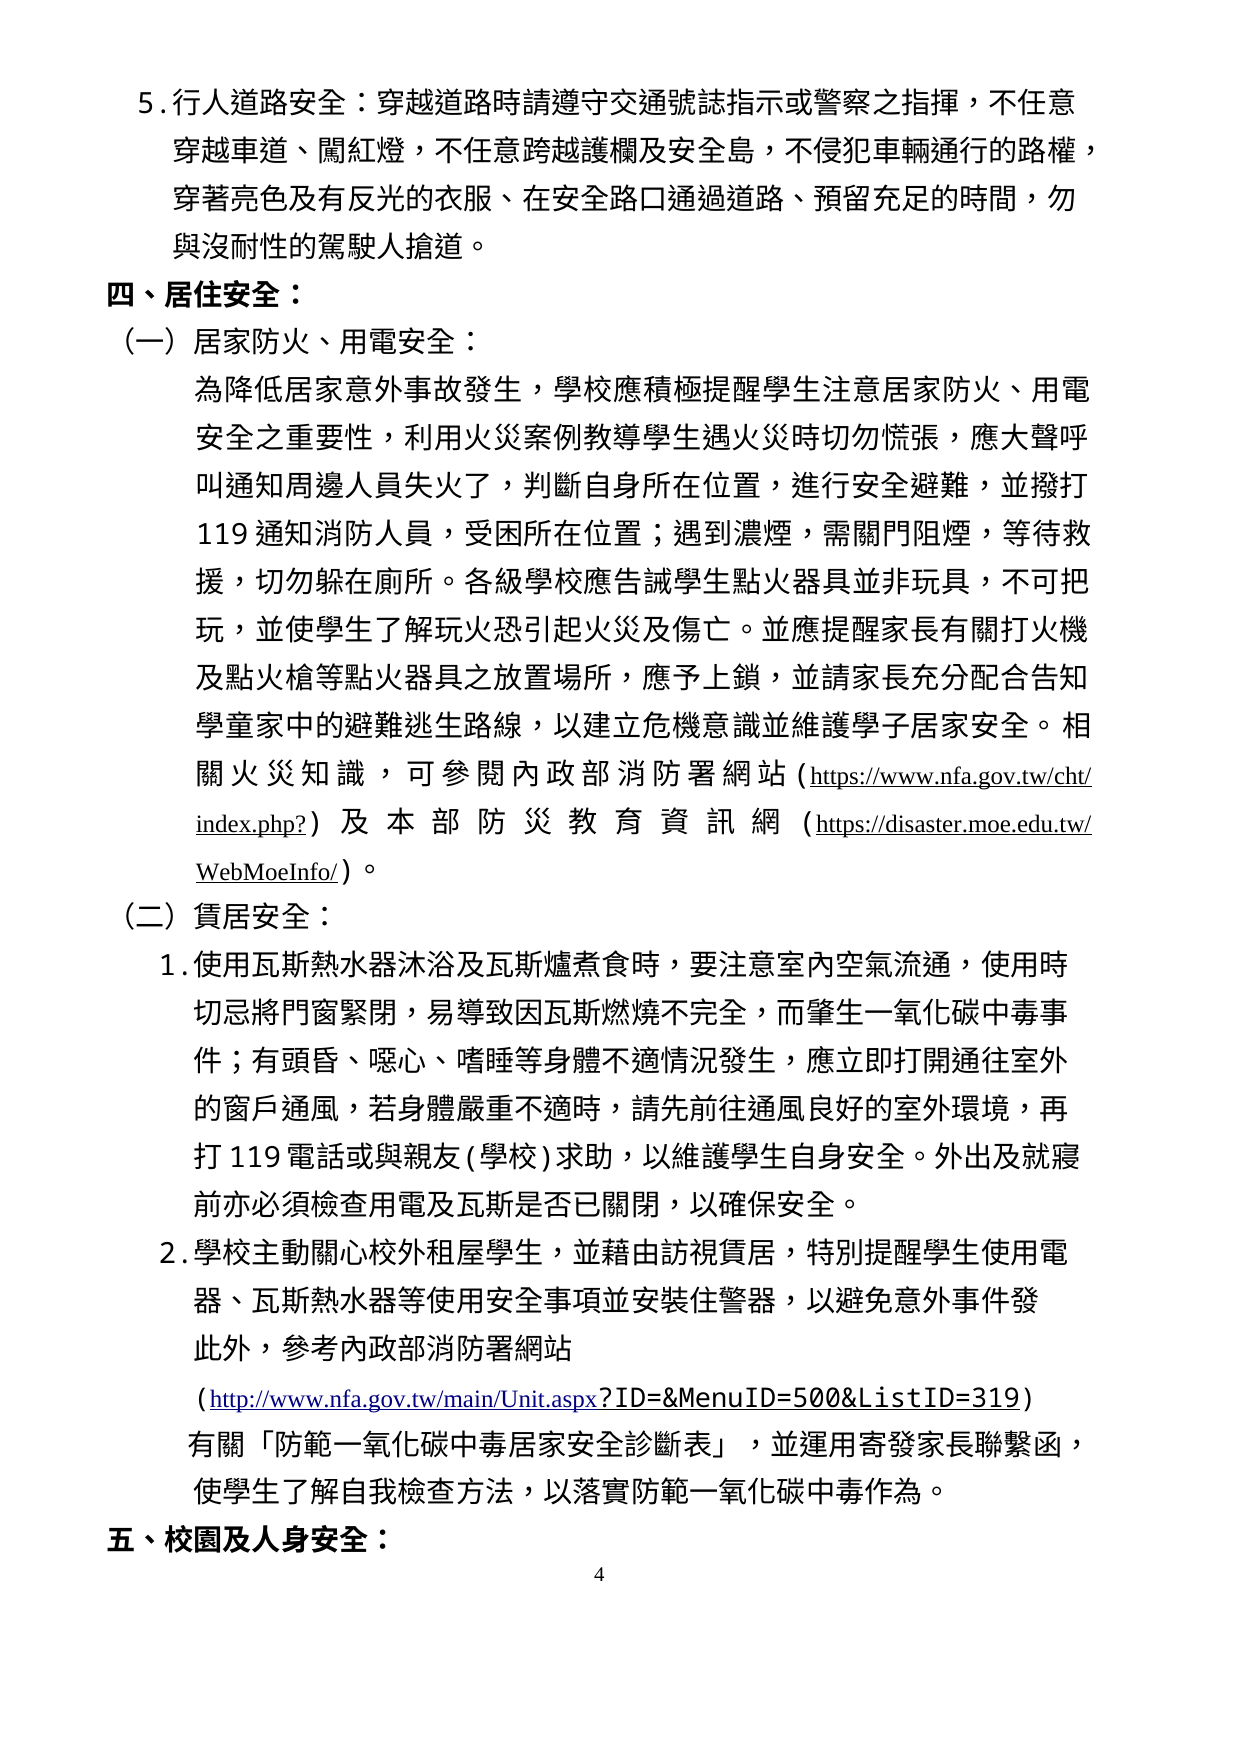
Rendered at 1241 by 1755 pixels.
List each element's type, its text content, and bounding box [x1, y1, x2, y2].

text 為降低居家意外事故發生，學校應積極提醒學生注意居家防火、用電安全之重要性，利用火災案例教導學生遇火災時切勿慌張，應大聲呼叫通知周邊人員失火了，判斷自身所在位置，進行安全避難，並撥打119通知消防人員，受困所在位置；遇到濃煙，需關門阻煙，等待救援，切勿躲在廁所。各級學校應告誡學生點火器具並非玩具，不可把玩，並使學生了解玩火恐引起火災及傷亡。並應提醒家長有關打火機及點火槍等點火器具之放置場所，應予上鎖，並請家長充分配合告知學童家中的避難逃生路線，以建立危機意識並維護學子居家安全。相關火災知識，可參閱內政部消防署網站(https://www.nfa.gov.tw/cht/index.php?)及本部防災教育資訊網(https://disaster.moe.edu.tw/WebMoeInfo/)。 [194, 362, 1091, 889]
text 有關「防範一氧化碳中毒居家安全診斷表」，並運用寄發家長聯繫函， [106, 1417, 1091, 1464]
text 五、校園及人身安全： [106, 1512, 1091, 1560]
text 5.行人道路安全：穿越道路時請遵守交通號誌指示或警察之指揮，不任意 [137, 75, 1093, 123]
text 使學生了解自我檢查方法，以落實防範一氧化碳中毒作為。 [106, 1464, 1091, 1512]
text 與沒耐性的駕駛人搶道。 [137, 219, 1093, 267]
text 器、瓦斯熱水器等使用安全事項並安裝住警器，以避免意外事件發 [106, 1273, 1091, 1321]
text 1.使用瓦斯熱水器沐浴及瓦斯爐煮食時，要注意室內空氣流通，使用時 [106, 937, 1091, 985]
text 四、居住安全： [106, 267, 1091, 314]
text 穿越車道、闖紅燈，不任意跨越護欄及安全島，不侵犯車輛通行的路權， [137, 123, 1093, 171]
text （二）賃居安全： [106, 889, 1091, 937]
text 穿著亮色及有反光的衣服、在安全路口通過道路、預留充足的時間，勿 [137, 171, 1093, 219]
text 2.學校主動關心校外租屋學生，並藉由訪視賃居，特別提醒學生使用電 [106, 1225, 1091, 1273]
text 前亦必須檢查用電及瓦斯是否已關閉，以確保安全。 [106, 1177, 1091, 1225]
text 此外，參考內政部消防署網站 [106, 1321, 1091, 1369]
text (http://www.nfa.gov.tw/main/Unit.aspx?ID=&MenuID=500&ListID=319) [106, 1369, 1091, 1417]
text 打119電話或與親友(學校)求助，以維護學生自身安全。外出及就寢 [106, 1129, 1091, 1177]
text 件；有頭昏、噁心、嗜睡等身體不適情況發生，應立即打開通往室外 [106, 1033, 1091, 1081]
text 的窗戶通風，若身體嚴重不適時，請先前往通風良好的室外環境，再 [106, 1081, 1091, 1129]
text （一）居家防火、用電安全： [106, 314, 1091, 362]
text 切忌將門窗緊閉，易導致因瓦斯燃燒不完全，而肇生一氧化碳中毒事 [106, 985, 1091, 1033]
